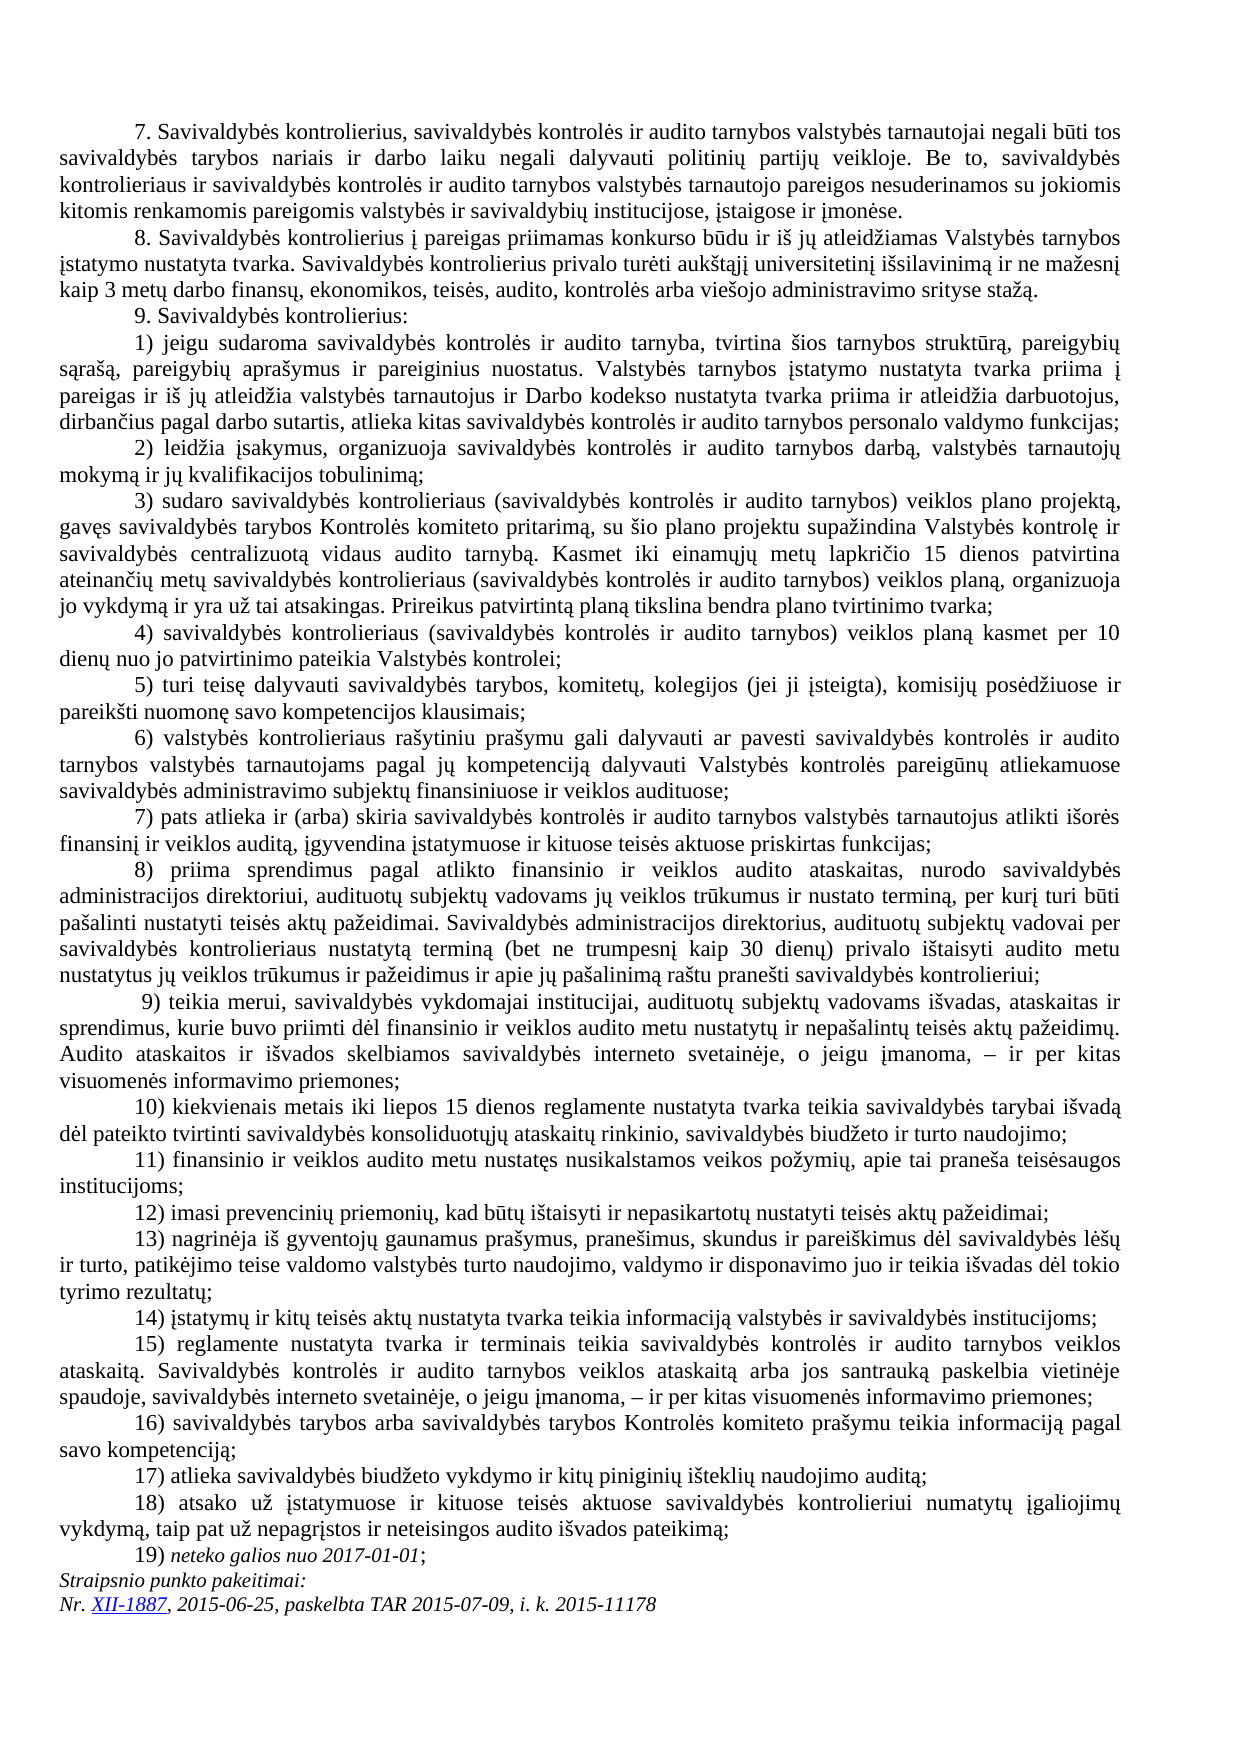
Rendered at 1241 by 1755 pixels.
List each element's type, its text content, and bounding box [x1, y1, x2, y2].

text 3) sudaro savivaldybės kontrolieriaus (savivaldybės kontrolės ir audito tarnybos) veiklos plano projektą, gavęs savivaldybės tarybos Kontrolės komiteto pritarimą, su šio plano projektu supažindina Valstybės kontrolę ir savivaldybės centralizuotą vidaus audito tarnybą. Kasmet iki einamųjų metų lapkričio 15 dienos patvirtina ateinančių metų savivaldybės kontrolieriaus (savivaldybės kontrolės ir audito tarnybos) veiklos planą, organizuoja jo vykdymą ir yra už tai atsakingas. Prireikus patvirtintą planą tikslina bendra plano tvirtinimo tvarka; [59, 487, 1122, 619]
text 6) valstybės kontrolieriaus rašytiniu prašymu gali dalyvauti ar pavesti savivaldybės kontrolės ir audito tarnybos valstybės tarnautojams pagal jų kompetenciją dalyvauti Valstybės kontrolės pareigūnų atliekamuose savivaldybės administravimo subjektų finansiniuose ir veiklos audituose; [59, 724, 1122, 803]
text 14) įstatymų ir kitų teisės aktų nustatyta tvarka teikia informaciją valstybės ir savivaldybės institucijoms; [59, 1304, 1122, 1330]
text 5) turi teisę dalyvauti savivaldybės tarybos, komitetų, kolegijos (jei ji įsteigta), komisijų posėdžiuose ir pareikšti nuomonę savo kompetencijos klausimais; [59, 672, 1122, 724]
text 15) reglamente nustatyta tvarka ir terminais teikia savivaldybės kontrolės ir audito tarnybos veiklos ataskaitą. Savivaldybės kontrolės ir audito tarnybos veiklos ataskaitą arba jos santrauką paskelbia vietinėje spaudoje, savivaldybės interneto svetainėje, o jeigu įmanoma, – ir per kitas visuomenės informavimo priemones; [59, 1330, 1122, 1409]
text 8. Savivaldybės kontrolierius į pareigas priimamas konkurso būdu ir iš jų atleidžiamas Valstybės tarnybos įstatymo nustatyta tvarka. Savivaldybės kontrolierius privalo turėti aukštąjį universitetinį išsilavinimą ir ne mažesnį kaip 3 metų darbo finansų, ekonomikos, teisės, audito, kontrolės arba viešojo administravimo srityse stažą. [59, 223, 1122, 303]
text 2) leidžia įsakymus, organizuoja savivaldybės kontrolės ir audito tarnybos darbą, valstybės tarnautojų mokymą ir jų kvalifikacijos tobulinimą; [59, 434, 1122, 487]
text 19) neteko galios nuo 2017-01-01; [59, 1541, 1122, 1568]
text 9) teikia merui, savivaldybės vykdomajai institucijai, audituotų subjektų vadovams išvadas, ataskaitas ir sprendimus, kurie buvo priimti dėl finansinio ir veiklos audito metu nustatytų ir nepašalintų teisės aktų pažeidimų. Audito ataskaitos ir išvados skelbiamos savivaldybės interneto svetainėje, o jeigu įmanoma, – ir per kitas visuomenės informavimo priemones; [59, 988, 1122, 1093]
text 7. Savivaldybės kontrolierius, savivaldybės kontrolės ir audito tarnybos valstybės tarnautojai negali būti tos savivaldybės tarybos nariais ir darbo laiku negali dalyvauti politinių partijų veikloje. Be to, savivaldybės kontrolieriaus ir savivaldybės kontrolės ir audito tarnybos valstybės tarnautojo pareigos nesuderinamos su jokiomis kitomis renkamomis pareigomis valstybės ir savivaldybių institucijose, įstaigose ir įmonėse. [59, 118, 1122, 223]
text 13) nagrinėja iš gyventojų gaunamus prašymus, pranešimus, skundus ir pareiškimus dėl savivaldybės lėšų ir turto, patikėjimo teise valdomo valstybės turto naudojimo, valdymo ir disponavimo juo ir teikia išvadas dėl tokio tyrimo rezultatų; [59, 1225, 1122, 1304]
text Nr. XII-1887, 2015-06-25, paskelbta TAR 2015-07-09, i. k. 2015-11178 [59, 1592, 1122, 1616]
text Straipsnio punkto pakeitimai: [59, 1568, 1122, 1592]
text 10) kiekvienais metais iki liepos 15 dienos reglamente nustatyta tvarka teikia savivaldybės tarybai išvadą dėl pateikto tvirtinti savivaldybės konsoliduotųjų ataskaitų rinkinio, savivaldybės biudžeto ir turto naudojimo; [59, 1093, 1122, 1146]
text 1) jeigu sudaroma savivaldybės kontrolės ir audito tarnyba, tvirtina šios tarnybos struktūrą, pareigybių sąrašą, pareigybių aprašymus ir pareiginius nuostatus. Valstybės tarnybos įstatymo nustatyta tvarka priima į pareigas ir iš jų atleidžia valstybės tarnautojus ir Darbo kodekso nustatyta tvarka priima ir atleidžia darbuotojus, dirbančius pagal darbo sutartis, atlieka kitas savivaldybės kontrolės ir audito tarnybos personalo valdymo funkcijas; [59, 329, 1122, 434]
text 17) atlieka savivaldybės biudžeto vykdymo ir kitų piniginių išteklių naudojimo auditą; [59, 1462, 1122, 1488]
text 8) priima sprendimus pagal atlikto finansinio ir veiklos audito ataskaitas, nurodo savivaldybės administracijos direktoriui, audituotų subjektų vadovams jų veiklos trūkumus ir nustato terminą, per kurį turi būti pašalinti nustatyti teisės aktų pažeidimai. Savivaldybės administracijos direktorius, audituotų subjektų vadovai per savivaldybės kontrolieriaus nustatytą terminą (bet ne trumpesnį kaip 30 dienų) privalo ištaisyti audito metu nustatytus jų veiklos trūkumus ir pažeidimus ir apie jų pašalinimą raštu pranešti savivaldybės kontrolieriui; [59, 856, 1122, 988]
text 18) atsako už įstatymuose ir kituose teisės aktuose savivaldybės kontrolieriui numatytų įgaliojimų vykdymą, taip pat už nepagrįstos ir neteisingos audito išvados pateikimą; [59, 1488, 1122, 1541]
text 4) savivaldybės kontrolieriaus (savivaldybės kontrolės ir audito tarnybos) veiklos planą kasmet per 10 dienų nuo jo patvirtinimo pateikia Valstybės kontrolei; [59, 619, 1122, 672]
text 7) pats atlieka ir (arba) skiria savivaldybės kontrolės ir audito tarnybos valstybės tarnautojus atlikti išorės finansinį ir veiklos auditą, įgyvendina įstatymuose ir kituose teisės aktuose priskirtas funkcijas; [59, 803, 1122, 856]
text 16) savivaldybės tarybos arba savivaldybės tarybos Kontrolės komiteto prašymu teikia informaciją pagal savo kompetenciją; [59, 1409, 1122, 1462]
text 12) imasi prevencinių priemonių, kad būtų ištaisyti ir nepasikartotų nustatyti teisės aktų pažeidimai; [59, 1199, 1122, 1225]
text 11) finansinio ir veiklos audito metu nustatęs nusikalstamos veikos požymių, apie tai praneša teisėsaugos institucijoms; [59, 1146, 1122, 1199]
text 9. Savivaldybės kontrolierius: [59, 303, 1122, 329]
